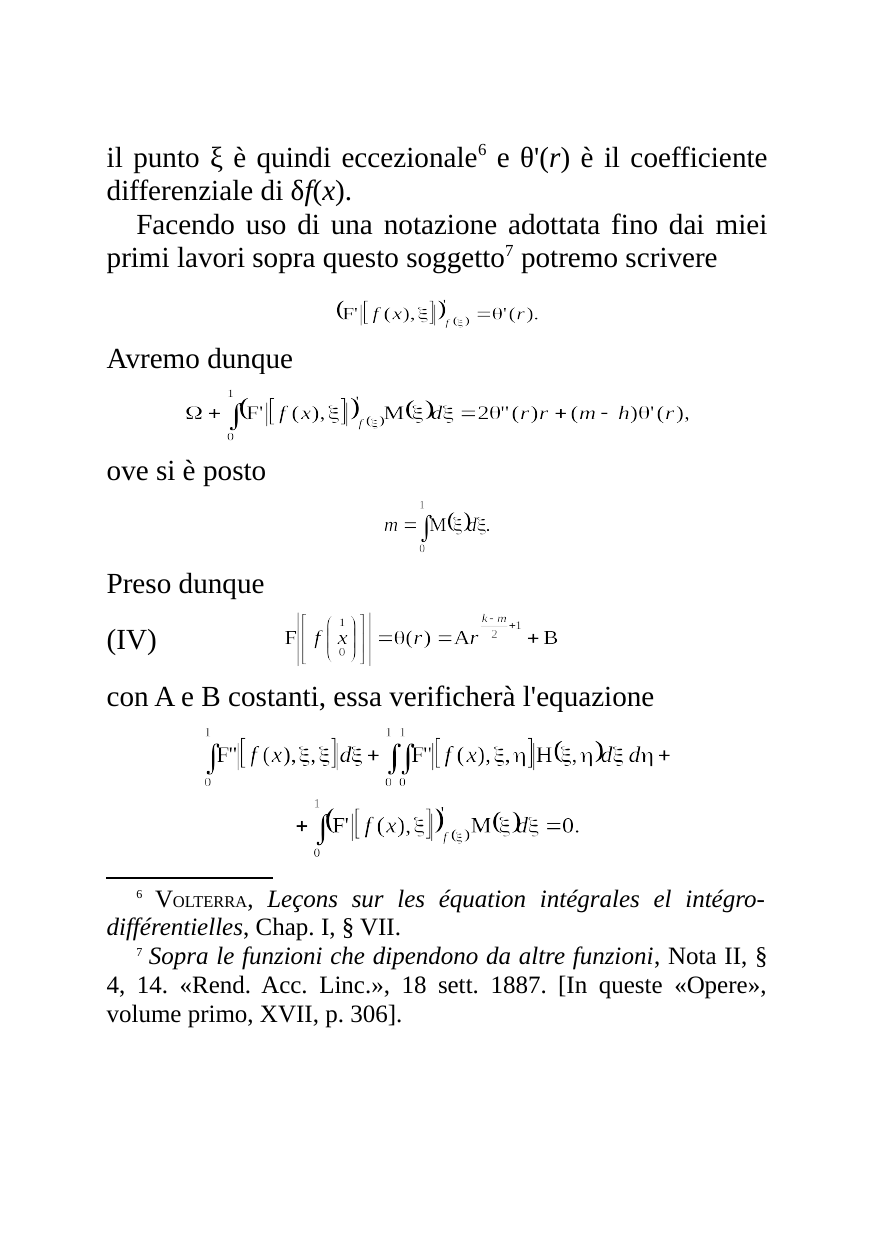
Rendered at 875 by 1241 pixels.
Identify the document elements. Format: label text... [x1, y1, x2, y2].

text Volterra, Leçons sur les équation intégrales el intégro-différentielles, Chap. I, § VII. [106, 884, 768, 941]
table_header [254, 600, 771, 679]
text Sopra le funzioni che dipendono da altre funzioni, Nota II, § 4, 14. «Rend. Acc. Linc.», 18 sett. 1887. [In queste «Opere», volume primo, XVII, p. 306]. [106, 941, 768, 1027]
text con A e B costanti, essa verificherà l'equazione [106, 679, 768, 712]
text Avremo dunque [106, 341, 768, 374]
text ove si è posto [106, 453, 768, 487]
text Facendo uso di una notazione adottata fino dai miei primi lavori sopra questo soggetto potremo scrivere [106, 207, 768, 274]
table_header (IV) [95, 600, 254, 679]
text il punto ξ è quindi eccezionale e θ'(r) è il coefficiente differenziale di δf(x). [106, 140, 768, 207]
text Preso dunque [106, 566, 768, 600]
